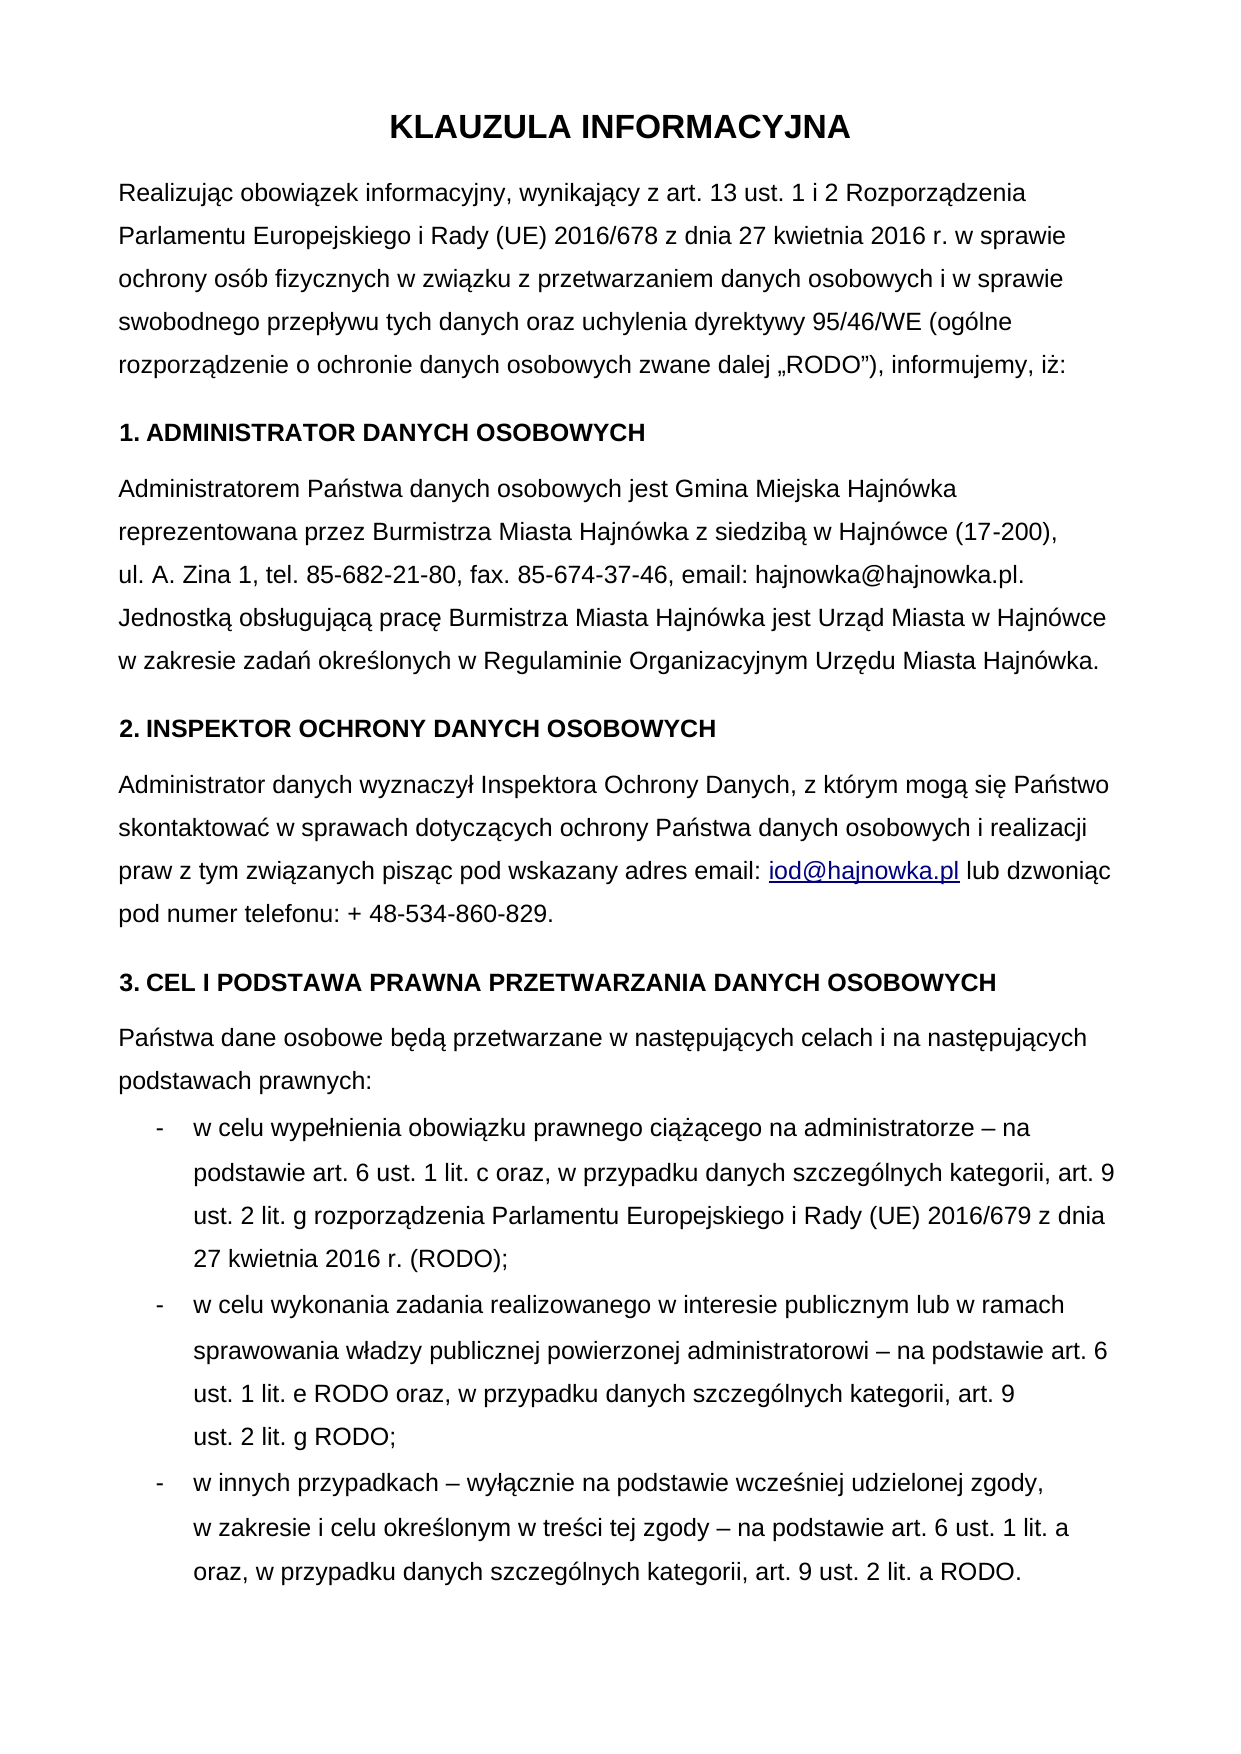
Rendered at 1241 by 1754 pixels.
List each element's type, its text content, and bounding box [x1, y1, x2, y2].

text Realizując obowiązek informacyjny, wynikający z art. 13 ust. 1 i 2 Rozporządzenia Parlamentu Europejskiego i Rady (UE) 2016/678 z dnia 27 kwietnia 2016 r. w sprawie ochrony osób fizycznych w związku z przetwarzaniem danych osobowych i w sprawie swobodnego przepływu tych danych oraz uchylenia dyrektywy 95/46/WE (ogólne rozporządzenie o ochronie danych osobowych zwane dalej „RODO”), informujemy, iż: [118, 177, 1122, 379]
text Państwa dane osobowe będą przetwarzane w następujących celach i na następujących podstawach prawnych: [118, 1023, 1122, 1095]
subtitle CEL I PODSTAWA PRAWNA PRZETWARZANIA DANYCH OSOBOWYCH [119, 967, 1122, 996]
text Administratorem Państwa danych osobowych jest Gmina Miejska Hajnówka reprezentowana przez Burmistrza Miasta Hajnówka z siedzibą w Hajnówce (17‑200), ul. A. Zina 1, tel. 85‑682‑21‑80, fax. 85‑674‑37‑46, email: hajnowka@hajnowka.pl. Jednostką obsługującą pracę Burmistrza Miasta Hajnówka jest Urząd Miasta w Hajnówce w zakresie zadań określonych w Regulaminie Organizacyjnym Urzędu Miasta Hajnówka. [118, 474, 1122, 675]
subtitle KLAUZULA INFORMACYJNA [118, 107, 1122, 146]
text Administrator danych wyznaczył Inspektora Ochrony Danych, z którym mogą się Państwo skontaktować w sprawach dotyczących ochrony Państwa danych osobowych i realizacji praw z tym związanych pisząc pod wskazany adres email: iod@hajnowka.pl lub dzwoniąc pod numer telefonu: + 48‑534‑860‑829. [118, 770, 1122, 928]
list w celu wypełnienia obowiązku prawnego ciążącego na administratorze – na podstawie art. 6 ust. 1 lit. c oraz, w przypadku danych szczególnych kategorii, art. 9 ust. 2 lit. g rozporządzenia Parlamentu Europejskiego i Rady (UE) 2016/679 z dnia 27 kwietnia 2016 r. (RODO); [156, 1109, 1122, 1273]
subtitle ADMINISTRATOR DANYCH OSOBOWYCH [119, 418, 1122, 447]
list w innych przypadkach – wyłącznie na podstawie wcześniej udzielonej zgody, w zakresie i celu określonym w treści tej zgody – na podstawie art. 6 ust. 1 lit. a oraz, w przypadku danych szczególnych kategorii, art. 9 ust. 2 lit. a RODO. [156, 1465, 1122, 1585]
subtitle INSPEKTOR OCHRONY DANYCH OSOBOWYCH [119, 714, 1122, 743]
list w celu wykonania zadania realizowanego w interesie publicznym lub w ramach sprawowania władzy publicznej powierzonej administratorowi – na podstawie art. 6 ust. 1 lit. e RODO oraz, w przypadku danych szczególnych kategorii, art. 9 ust. 2 lit. g RODO; [156, 1287, 1122, 1451]
